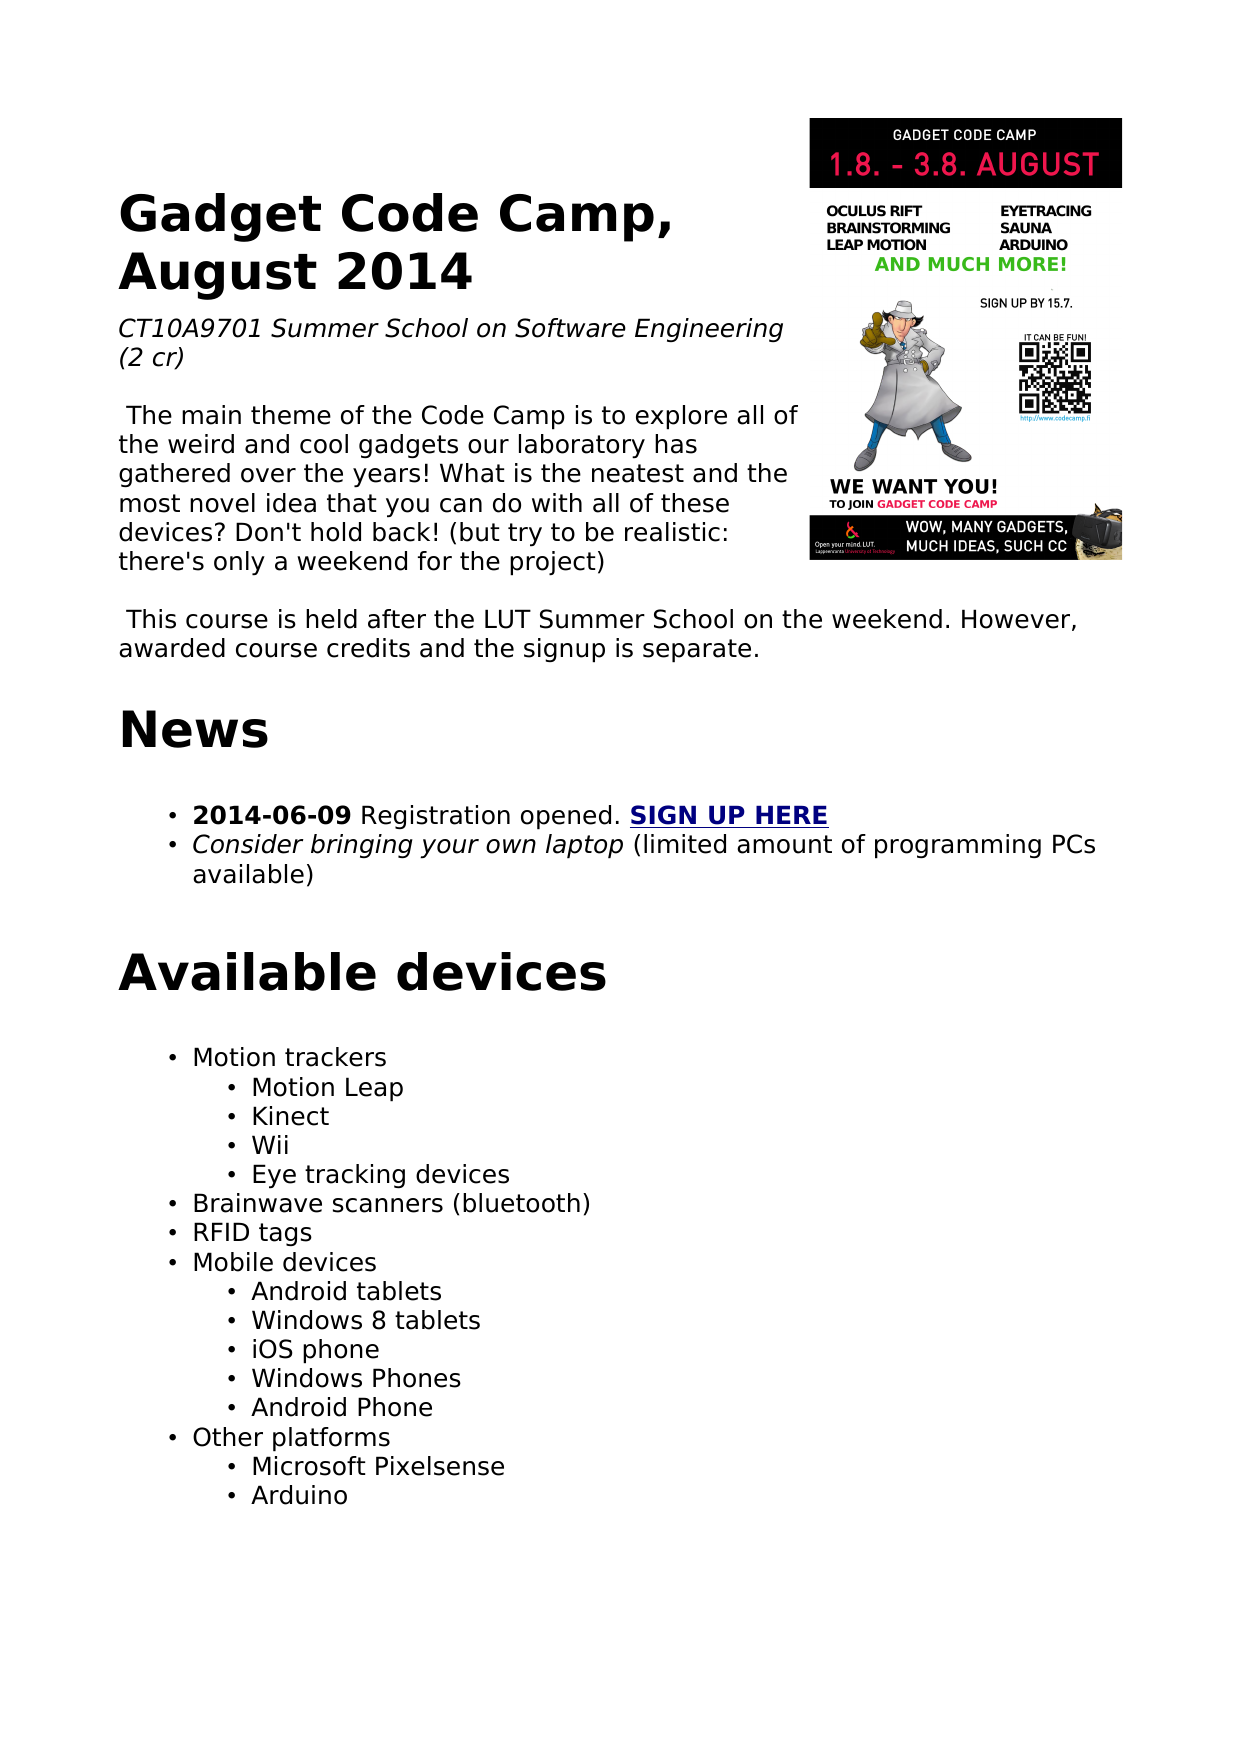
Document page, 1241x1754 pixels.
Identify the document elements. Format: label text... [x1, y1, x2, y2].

list Windows Phones [236, 1364, 1122, 1394]
list Wii [236, 1131, 1122, 1160]
list Microsoft Pixelsense [236, 1452, 1122, 1481]
subtitle Available devices [118, 943, 1122, 1002]
list Arduino [236, 1481, 1122, 1510]
list Motion trackers [177, 1044, 1122, 1073]
list RFID tags [177, 1219, 1122, 1248]
list Mobile devices [177, 1248, 1122, 1277]
list iOS phone [236, 1335, 1122, 1364]
list Eye tracking devices [236, 1160, 1122, 1189]
list Other platforms [177, 1423, 1122, 1452]
list Android Phone [236, 1394, 1122, 1423]
subtitle Gadget Code Camp, August 2014 [118, 185, 809, 301]
list Motion Leap [236, 1073, 1122, 1102]
picture [809, 118, 1123, 560]
list Android tablets [236, 1277, 1122, 1306]
list Consider bringing your own laptop (limited amount of programming PCs available) [177, 831, 1122, 889]
list 2014-06-09 Registration opened. SIGN UP HERE [177, 801, 1122, 831]
list Kinect [236, 1102, 1122, 1131]
subtitle News [118, 701, 1122, 759]
list Windows 8 tablets [236, 1306, 1122, 1335]
list Brainwave scanners (bluetooth) [177, 1189, 1122, 1219]
text CT10A9701 Summer School on Software Engineering (2 cr) The main theme of the Code Camp is to explore all of the weird and cool gadgets our laboratory has gathered over the years! What is the neatest and the most novel idea that you can do with all of these devices? Don't hold back! (but try to be realistic: there's only a weekend for the project) This course is held after the LUT Summer School on the weekend. However, awarded course credits and the signup is separate. [118, 314, 1122, 664]
